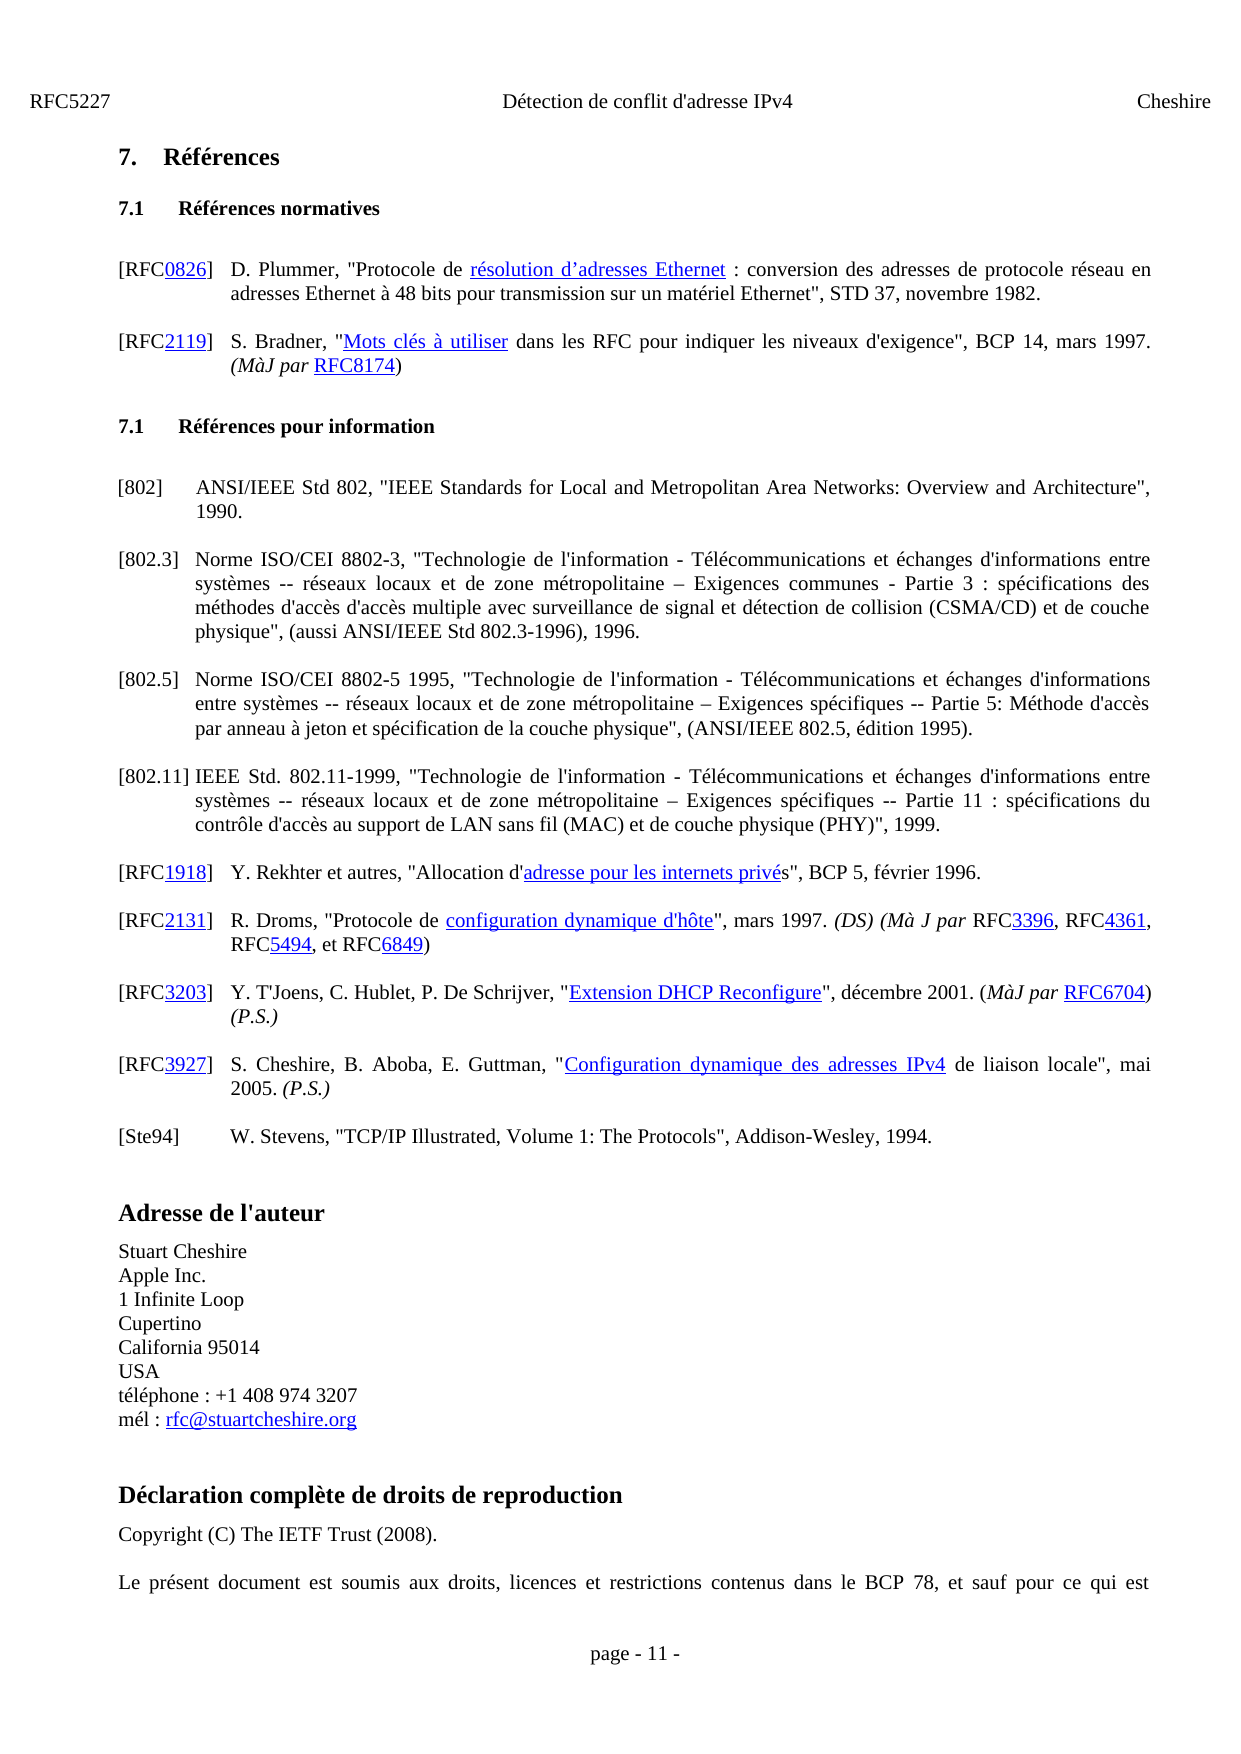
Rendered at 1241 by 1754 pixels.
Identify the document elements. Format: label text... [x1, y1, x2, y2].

text mél : rfc@stuartcheshire.org [118, 1407, 1152, 1431]
text Cupertino [118, 1311, 1152, 1335]
text [RFC2119] S. Bradner, "Mots clés à utiliser dans les RFC pour indiquer les niveaux d'exigence", BCP 14, mars 1997. (MàJ par RFC8174) [118, 329, 1152, 377]
subtitle Déclaration complète de droits de reproduction [118, 1480, 1152, 1509]
text Copyright (C) The IETF Trust (2008). [118, 1522, 1152, 1546]
text [802.5] Norme ISO/CEI 8802-5 1995, "Technologie de l'information - Télécommunications et échanges d'informations entre systèmes -- réseaux locaux et de zone métropolitaine – Exigences spécifiques -- Partie 5: Méthode d'accès par anneau à jeton et spécification de la couche physique", (ANSI/IEEE 802.5, édition 1995). [118, 667, 1152, 739]
text [RFC3927] S. Cheshire, B. Aboba, E. Guttman, "Configuration dynamique des adresses IPv4 de liaison locale", mai 2005. (P.S.) [118, 1052, 1152, 1100]
text [Ste94] W. Stevens, "TCP/IP Illustrated, Volume 1: The Protocols", Addison-Wesley, 1994. [118, 1124, 1152, 1148]
text 1 Infinite Loop [118, 1287, 1152, 1311]
text [802] ANSI/IEEE Std 802, "IEEE Standards for Local and Metropolitan Area Networks: Overview and Architecture", 1990. [117, 475, 1152, 523]
subtitle 7.1 Références pour information [118, 414, 1152, 438]
text [RFC0826] D. Plummer, "Protocole de résolution d’adresses Ethernet : conversion des adresses de protocole réseau en adresses Ethernet à 48 bits pour transmission sur un matériel Ethernet", STD 37, novembre 1982. [118, 257, 1152, 305]
text [RFC1918] Y. Rekhter et autres, "Allocation d'adresse pour les internets privés", BCP 5, février 1996. [118, 860, 1152, 884]
subtitle 7. Références [118, 142, 1152, 171]
text Stuart Cheshire [118, 1239, 1152, 1263]
text [802.3] Norme ISO/CEI 8802-3, "Technologie de l'information - Télécommunications et échanges d'informations entre systèmes -- réseaux locaux et de zone métropolitaine – Exigences communes - Partie 3 : spécifications des méthodes d'accès d'accès multiple avec surveillance de signal et détection de collision (CSMA/CD) et de couche physique", (aussi ANSI/IEEE Std 802.3-1996), 1996. [118, 547, 1152, 643]
text téléphone : +1 408 974 3207 [118, 1383, 1152, 1407]
subtitle Adresse de l'auteur [118, 1198, 1152, 1226]
text [RFC3203] Y. T'Joens, C. Hublet, P. De Schrijver, "Extension DHCP Reconfigure", décembre 2001. (MàJ par RFC6704) (P.S.) [118, 980, 1152, 1028]
text Le présent document est soumis aux droits, licences et restrictions contenus dans le BCP 78, et sauf pour ce qui est [118, 1570, 1152, 1594]
text [RFC2131] R. Droms, "Protocole de configuration dynamique d'hôte", mars 1997. (DS) (Mà J par RFC3396, RFC4361, RFC5494, et RFC6849) [118, 908, 1152, 956]
text [802.11] IEEE Std. 802.11-1999, "Technologie de l'information - Télécommunications et échanges d'informations entre systèmes -- réseaux locaux et de zone métropolitaine – Exigences spécifiques -- Partie 11 : spécifications du contrôle d'accès au support de LAN sans fil (MAC) et de couche physique (PHY)", 1999. [118, 763, 1152, 836]
subtitle 7.1 Références normatives [118, 196, 1152, 220]
text Apple Inc. [118, 1263, 1152, 1287]
text USA [118, 1359, 1152, 1383]
text California 95014 [118, 1335, 1152, 1359]
